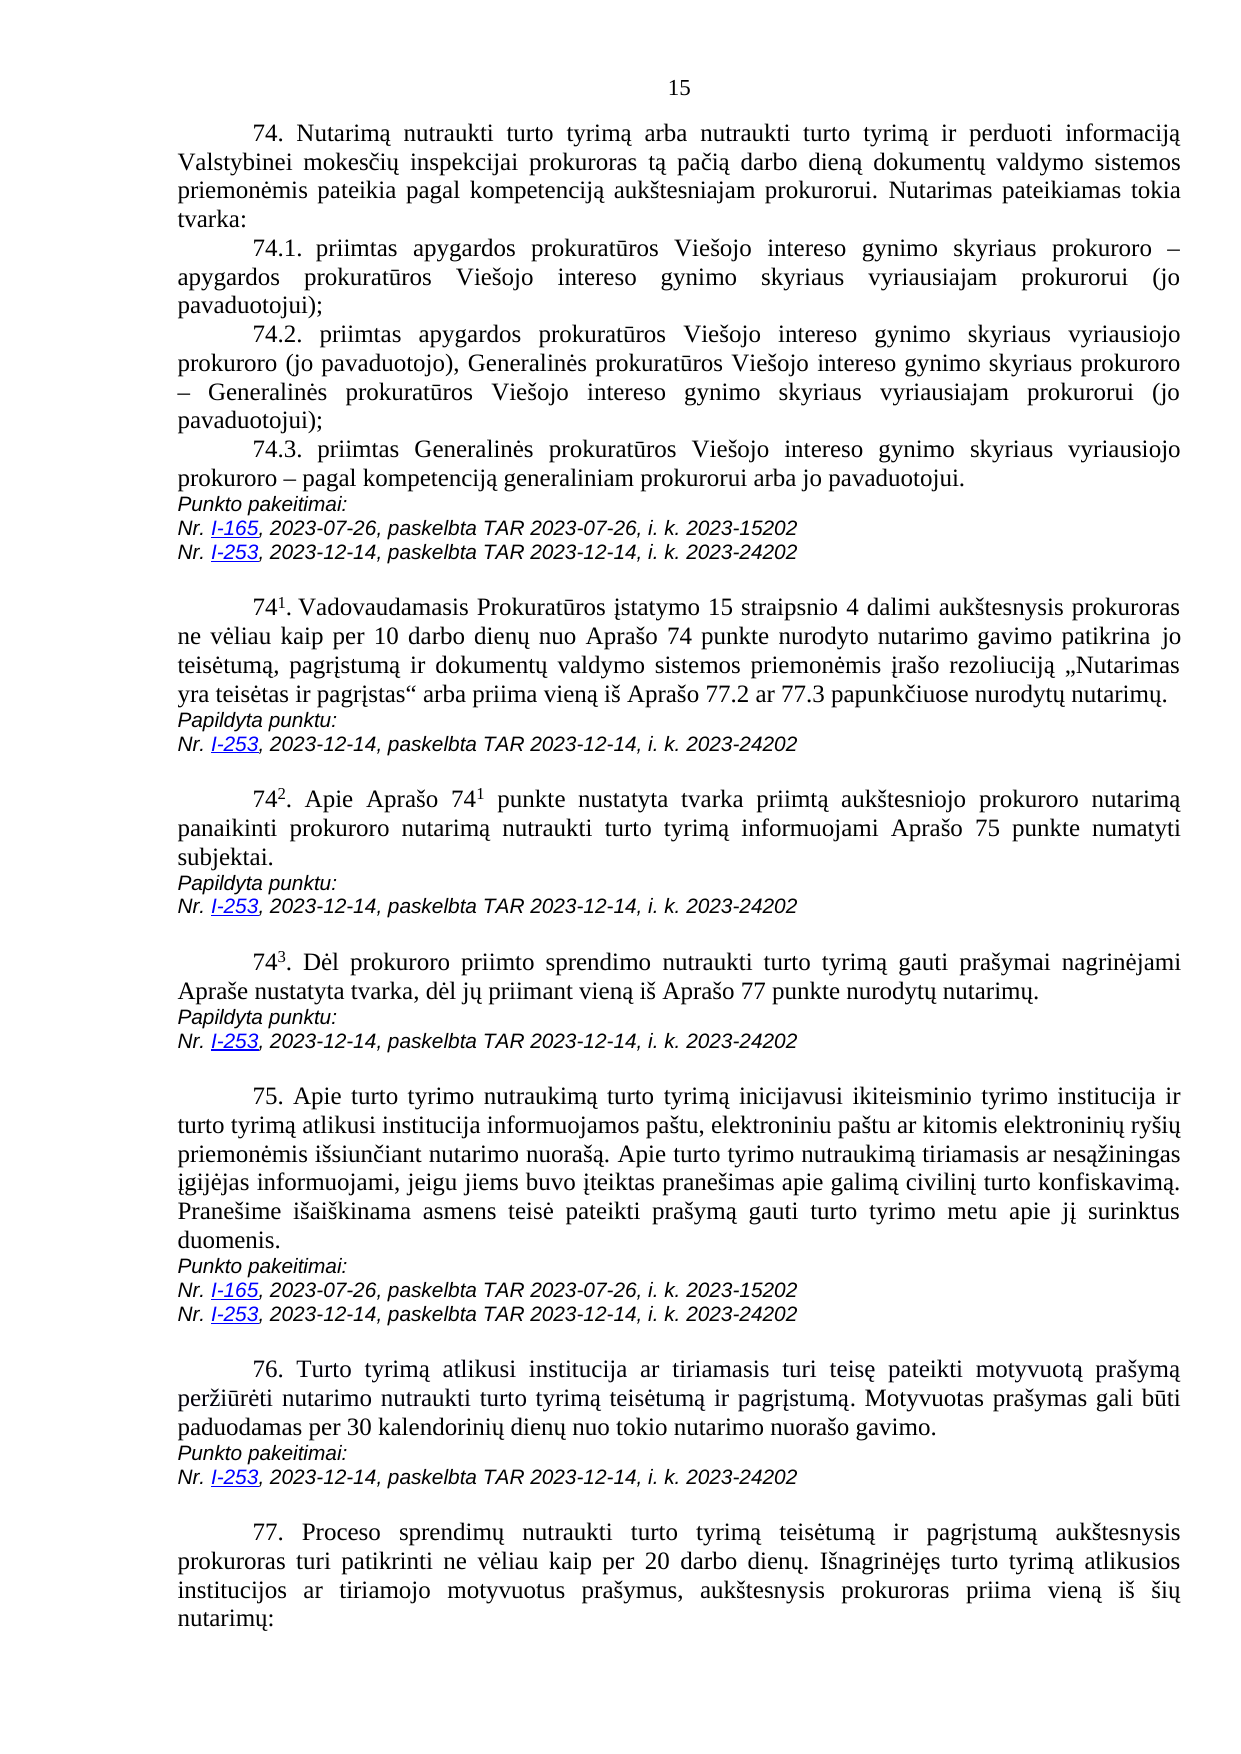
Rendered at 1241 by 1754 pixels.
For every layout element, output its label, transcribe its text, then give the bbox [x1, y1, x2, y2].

text Papildyta punktu: [177, 1004, 1181, 1028]
text 75. Apie turto tyrimo nutraukimą turto tyrimą inicijavusi ikiteisminio tyrimo institucija ir turto tyrimą atlikusi institucija informuojamos paštu, elektroniniu paštu ar kitomis elektroninių ryšių priemonėmis išsiunčiant nutarimo nuorašą. Apie turto tyrimo nutraukimą tiriamasis ar nesąžiningas įgijėjas informuojami, jeigu jiems buvo įteiktas pranešimas apie galimą civilinį turto konfiskavimą. Pranešime išaiškinama asmens teisė pateikti prašymą gauti turto tyrimo metu apie jį surinktus duomenis. [177, 1081, 1181, 1254]
text 74.1. priimtas apygardos prokuratūros Viešojo intereso gynimo skyriaus prokuroro – apygardos prokuratūros Viešojo intereso gynimo skyriaus vyriausiajam prokurorui (jo pavaduotojui); [177, 233, 1181, 319]
text Punkto pakeitimai: [177, 1254, 1181, 1278]
text Nr. I-253, 2023-12-14, paskelbta TAR 2023-12-14, i. k. 2023-24202 [177, 1464, 1181, 1488]
text Nr. I-253, 2023-12-14, paskelbta TAR 2023-12-14, i. k. 2023-24202 [177, 731, 1181, 755]
text 743. Dėl prokuroro priimto sprendimo nutraukti turto tyrimą gauti prašymai nagrinėjami Apraše nustatyta tvarka, dėl jų priimant vieną iš Aprašo 77 punkte nurodytų nutarimų. [177, 947, 1181, 1004]
text Punkto pakeitimai: [177, 1441, 1181, 1464]
text 74.2. priimtas apygardos prokuratūros Viešojo intereso gynimo skyriaus vyriausiojo prokuroro (jo pavaduotojo), Generalinės prokuratūros Viešojo intereso gynimo skyriaus prokuroro – Generalinės prokuratūros Viešojo intereso gynimo skyriaus vyriausiajam prokurorui (jo pavaduotojui); [177, 319, 1181, 434]
text 741. Vadovaudamasis Prokuratūros įstatymo 15 straipsnio 4 dalimi aukštesnysis prokuroras ne vėliau kaip per 10 darbo dienų nuo Aprašo 74 punkte nurodyto nutarimo gavimo patikrina jo teisėtumą, pagrįstumą ir dokumentų valdymo sistemos priemonėmis įrašo rezoliuciją „Nutarimas yra teisėtas ir pagrįstas“ arba priima vieną iš Aprašo 77.2 ar 77.3 papunkčiuose nurodytų nutarimų. [177, 592, 1181, 707]
text Papildyta punktu: [177, 870, 1181, 894]
text 77. Proceso sprendimų nutraukti turto tyrimą teisėtumą ir pagrįstumą aukštesnysis prokuroras turi patikrinti ne vėliau kaip per 20 darbo dienų. Išnagrinėjęs turto tyrimą atlikusios institucijos ar tiriamojo motyvuotus prašymus, aukštesnysis prokuroras priima vieną iš šių nutarimų: [177, 1517, 1181, 1632]
text Nr. I-165, 2023-07-26, paskelbta TAR 2023-07-26, i. k. 2023-15202 [177, 516, 1181, 540]
text 74. Nutarimą nutraukti turto tyrimą arba nutraukti turto tyrimą ir perduoti informaciją Valstybinei mokesčių inspekcijai prokuroras tą pačią darbo dieną dokumentų valdymo sistemos priemonėmis pateikia pagal kompetenciją aukštesniajam prokurorui. Nutarimas pateikiamas tokia tvarka: [177, 118, 1181, 233]
text 742. Apie Aprašo 741 punkte nustatyta tvarka priimtą aukštesniojo prokuroro nutarimą panaikinti prokuroro nutarimą nutraukti turto tyrimą informuojami Aprašo 75 punkte numatyti subjektai. [177, 784, 1181, 870]
text 74.3. priimtas Generalinės prokuratūros Viešojo intereso gynimo skyriaus vyriausiojo prokuroro – pagal kompetenciją generaliniam prokurorui arba jo pavaduotojui. [177, 434, 1181, 492]
text Papildyta punktu: [177, 707, 1181, 731]
text Nr. I-253, 2023-12-14, paskelbta TAR 2023-12-14, i. k. 2023-24202 [177, 540, 1181, 564]
text Nr. I-253, 2023-12-14, paskelbta TAR 2023-12-14, i. k. 2023-24202 [177, 1028, 1181, 1052]
text Nr. I-253, 2023-12-14, paskelbta TAR 2023-12-14, i. k. 2023-24202 [177, 1302, 1181, 1326]
text Nr. I-253, 2023-12-14, paskelbta TAR 2023-12-14, i. k. 2023-24202 [177, 894, 1181, 918]
text Punkto pakeitimai: [177, 492, 1181, 516]
text Nr. I-165, 2023-07-26, paskelbta TAR 2023-07-26, i. k. 2023-15202 [177, 1278, 1181, 1302]
text 76. Turto tyrimą atlikusi institucija ar tiriamasis turi teisę pateikti motyvuotą prašymą peržiūrėti nutarimo nutraukti turto tyrimą teisėtumą ir pagrįstumą. Motyvuotas prašymas gali būti paduodamas per 30 kalendorinių dienų nuo tokio nutarimo nuorašo gavimo. [177, 1354, 1181, 1441]
